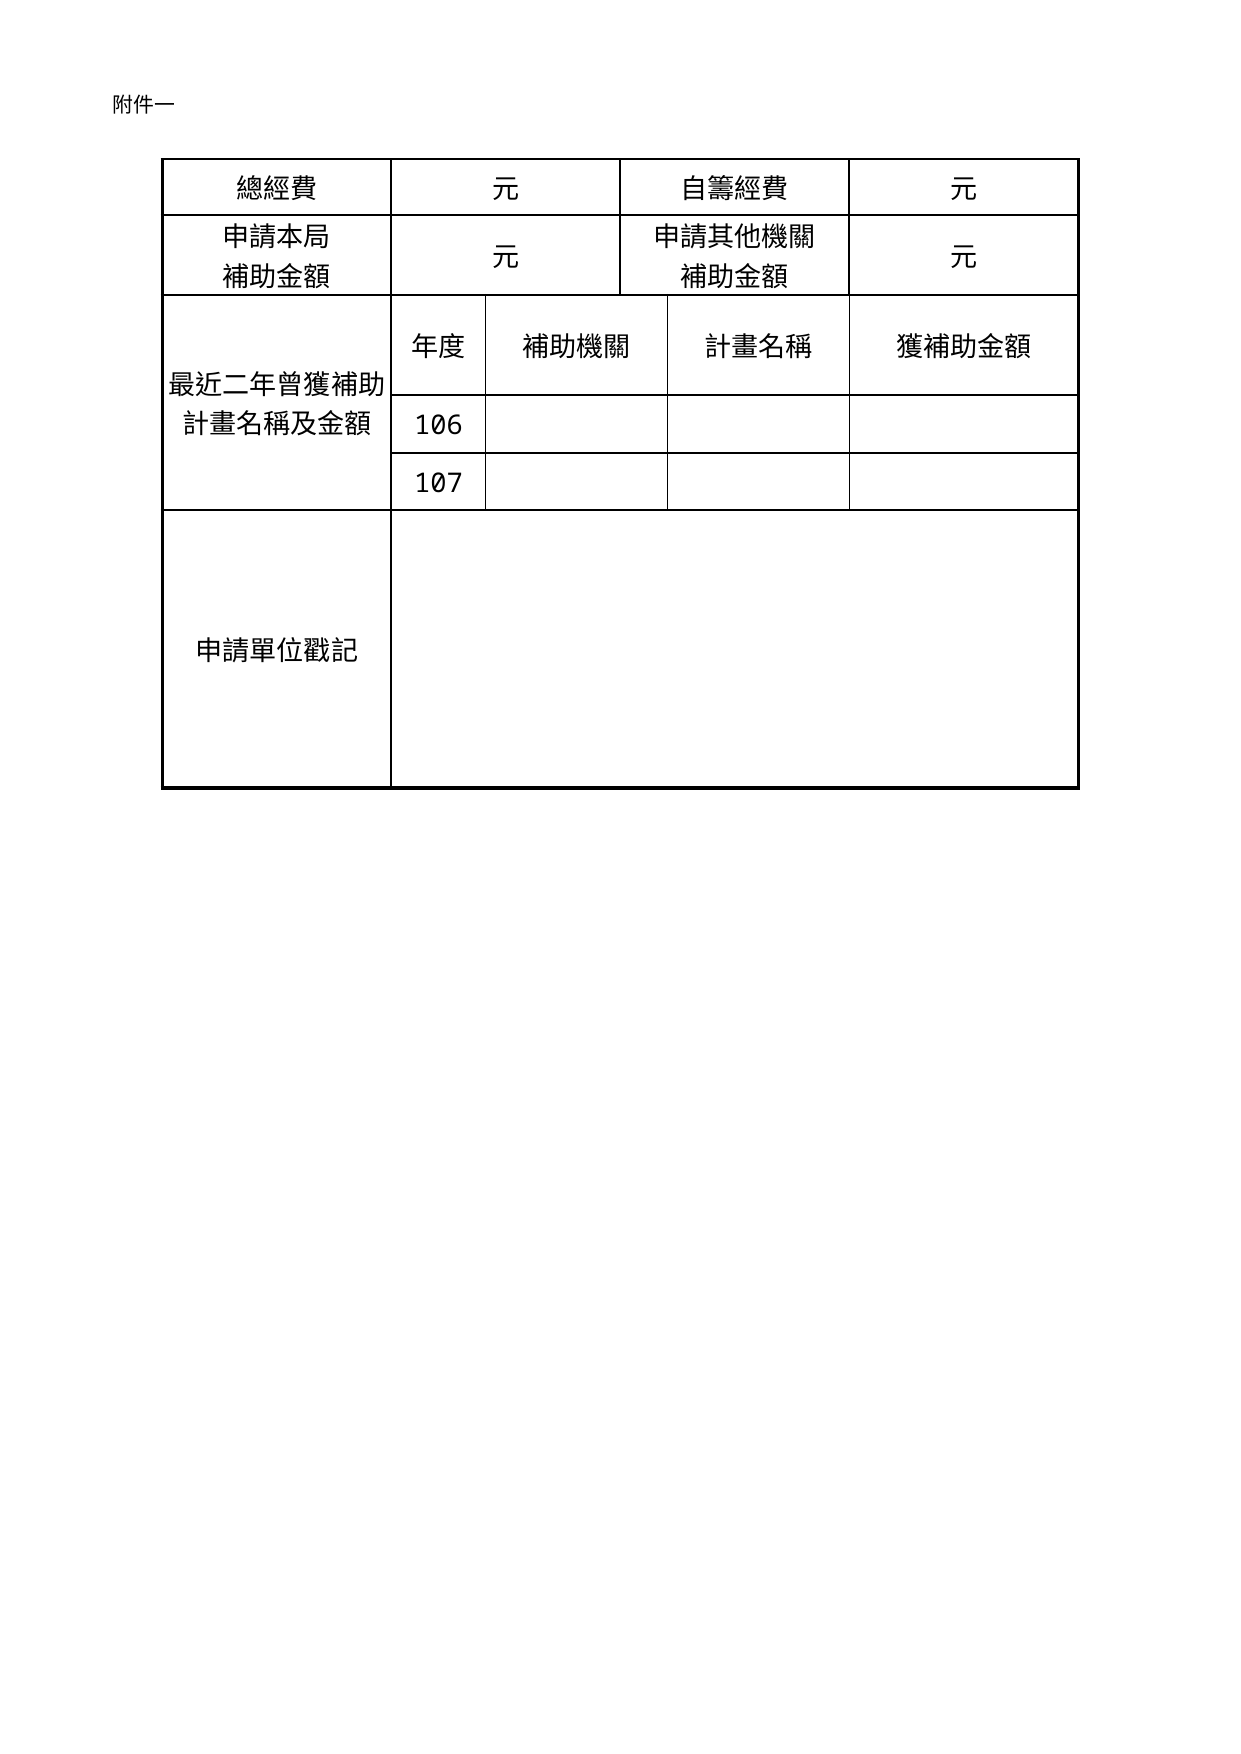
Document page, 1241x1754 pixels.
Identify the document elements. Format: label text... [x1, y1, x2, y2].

table_cell 計畫名稱 [668, 296, 849, 394]
table_cell 申請其他機關 補助金額 [621, 216, 848, 294]
table_cell 申請本局 補助金額 [164, 216, 390, 294]
table_cell 106 [392, 396, 485, 452]
table_cell 自籌經費 [621, 160, 848, 214]
table_cell 元 [850, 216, 1077, 294]
table_cell 申請單位戳記 [164, 511, 390, 786]
table_cell [850, 396, 1077, 452]
table_cell [668, 396, 849, 452]
table_cell [392, 511, 1077, 786]
table_cell [668, 454, 849, 509]
table_cell 補助機關 [486, 296, 667, 394]
table_cell [850, 454, 1077, 509]
table_cell 年度 [392, 296, 485, 394]
table_cell 元 [850, 160, 1077, 214]
table_cell [486, 396, 667, 452]
table_cell 107 [392, 454, 485, 509]
table_cell 元 [392, 216, 619, 294]
table_cell 總經費 [164, 160, 390, 214]
table_cell 最近二年曾獲補助 計畫名稱及金額 [164, 296, 390, 509]
table_cell 元 [392, 160, 619, 214]
table_cell [486, 454, 667, 509]
table_cell 獲補助金額 [850, 296, 1077, 394]
